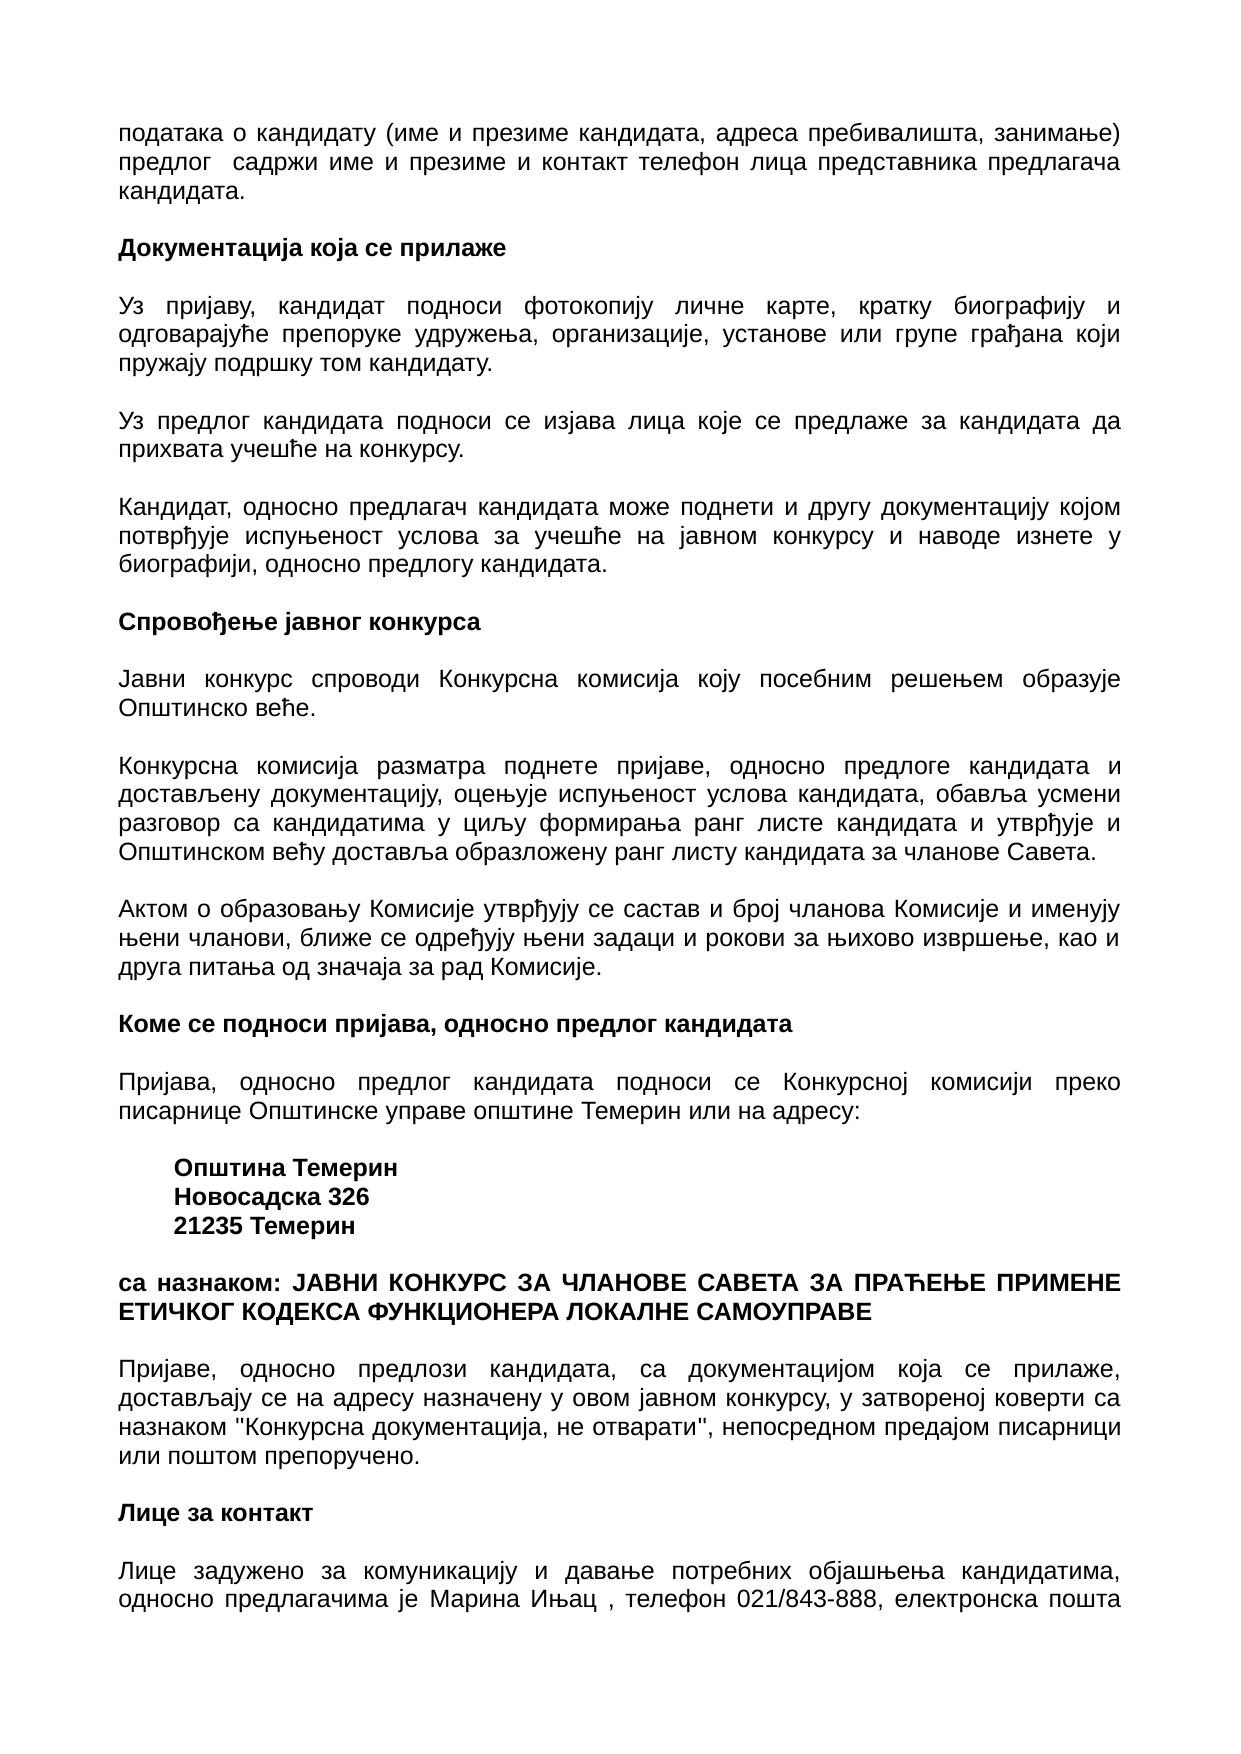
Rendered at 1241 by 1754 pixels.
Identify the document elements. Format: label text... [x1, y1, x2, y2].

text са назнаком: ЈАВНИ КОНКУРС ЗА ЧЛАНОВЕ САВЕТА ЗА ПРАЋЕЊЕ ПРИМЕНЕ ЕТИЧКОГ КОДЕКСА ФУНКЦИОНЕРА ЛОКАЛНЕ САМОУПРАВЕ [118, 1268, 1122, 1326]
text Коме се подноси пријава, односно предлог кандидата [118, 1009, 1122, 1038]
text Општина Темерин [118, 1153, 1122, 1182]
text Лице за контакт [118, 1498, 1122, 1527]
text Документација која се прилаже [118, 233, 1122, 262]
text Новосадска 326 [118, 1182, 1122, 1211]
text Уз предлог кандидата подноси се изјава лица које се предлаже за кандидата да прихвата учешће на конкурсу. [118, 406, 1122, 463]
text Актом о образовању Комисије утврђују се састав и број чланова Комисије и именују њени чланови, ближе се одређују њени задаци и рокови за њихово извршење, као и друга питања од значаја за рад Комисије. [118, 894, 1122, 981]
text Пријаве, односно предлози кандидата, са документацијом која се прилаже, достављају се на адресу назначену у овом јавном конкурсу, у затвореној коверти са назнаком ''Конкурсна документација, не отварати'', непосредном предајом писарници или поштом препоручено. [118, 1354, 1122, 1469]
text 21235 Темерин [118, 1211, 1122, 1239]
text Кандидат, односно предлагач кандидата може поднети и другу документацију којом потврђује испуњеност услова за учешће на јавном конкурсу и наводе изнете у биографији, односно предлогу кандидата. [118, 492, 1122, 578]
text Јавни конкурс спроводи Конкурсна комисија коју посебним решењем образује Општинско веће. [118, 664, 1122, 722]
text Конкурсна комисија разматра поднете пријаве, односно предлоге кандидата и достављену документацију, оцењује испуњеност услова кандидата, обавља усмени разговор са кандидатима у циљу формирања ранг листе кандидата и утврђује и Општинском већу доставља образложену ранг листу кандидата за чланове Савета. [118, 751, 1122, 866]
text података о кандидату (име и презиме кандидата, адреса пребивалишта, занимање) предлог садржи име и презиме и контакт телефон лица представника предлагача кандидата. [118, 118, 1122, 204]
text Спровођење јавног конкурса [118, 607, 1122, 636]
text Пријава, односно предлог кандидата подноси се Конкурсној комисији преко писарнице Општинске управе општине Темерин или на адресу: [118, 1067, 1122, 1124]
text Уз пријаву, кандидат подноси фотокопију личне карте, кратку биографију и одговарајуће препоруке удружења, организације, установе или групе грађана који пружају подршку том кандидату. [118, 291, 1122, 377]
text Лице задужено за комуникацију и давање потребних објашњења кандидатима, односно предлагачима је Марина Ињац , телефон 021/843-888, електронска пошта [118, 1556, 1122, 1613]
